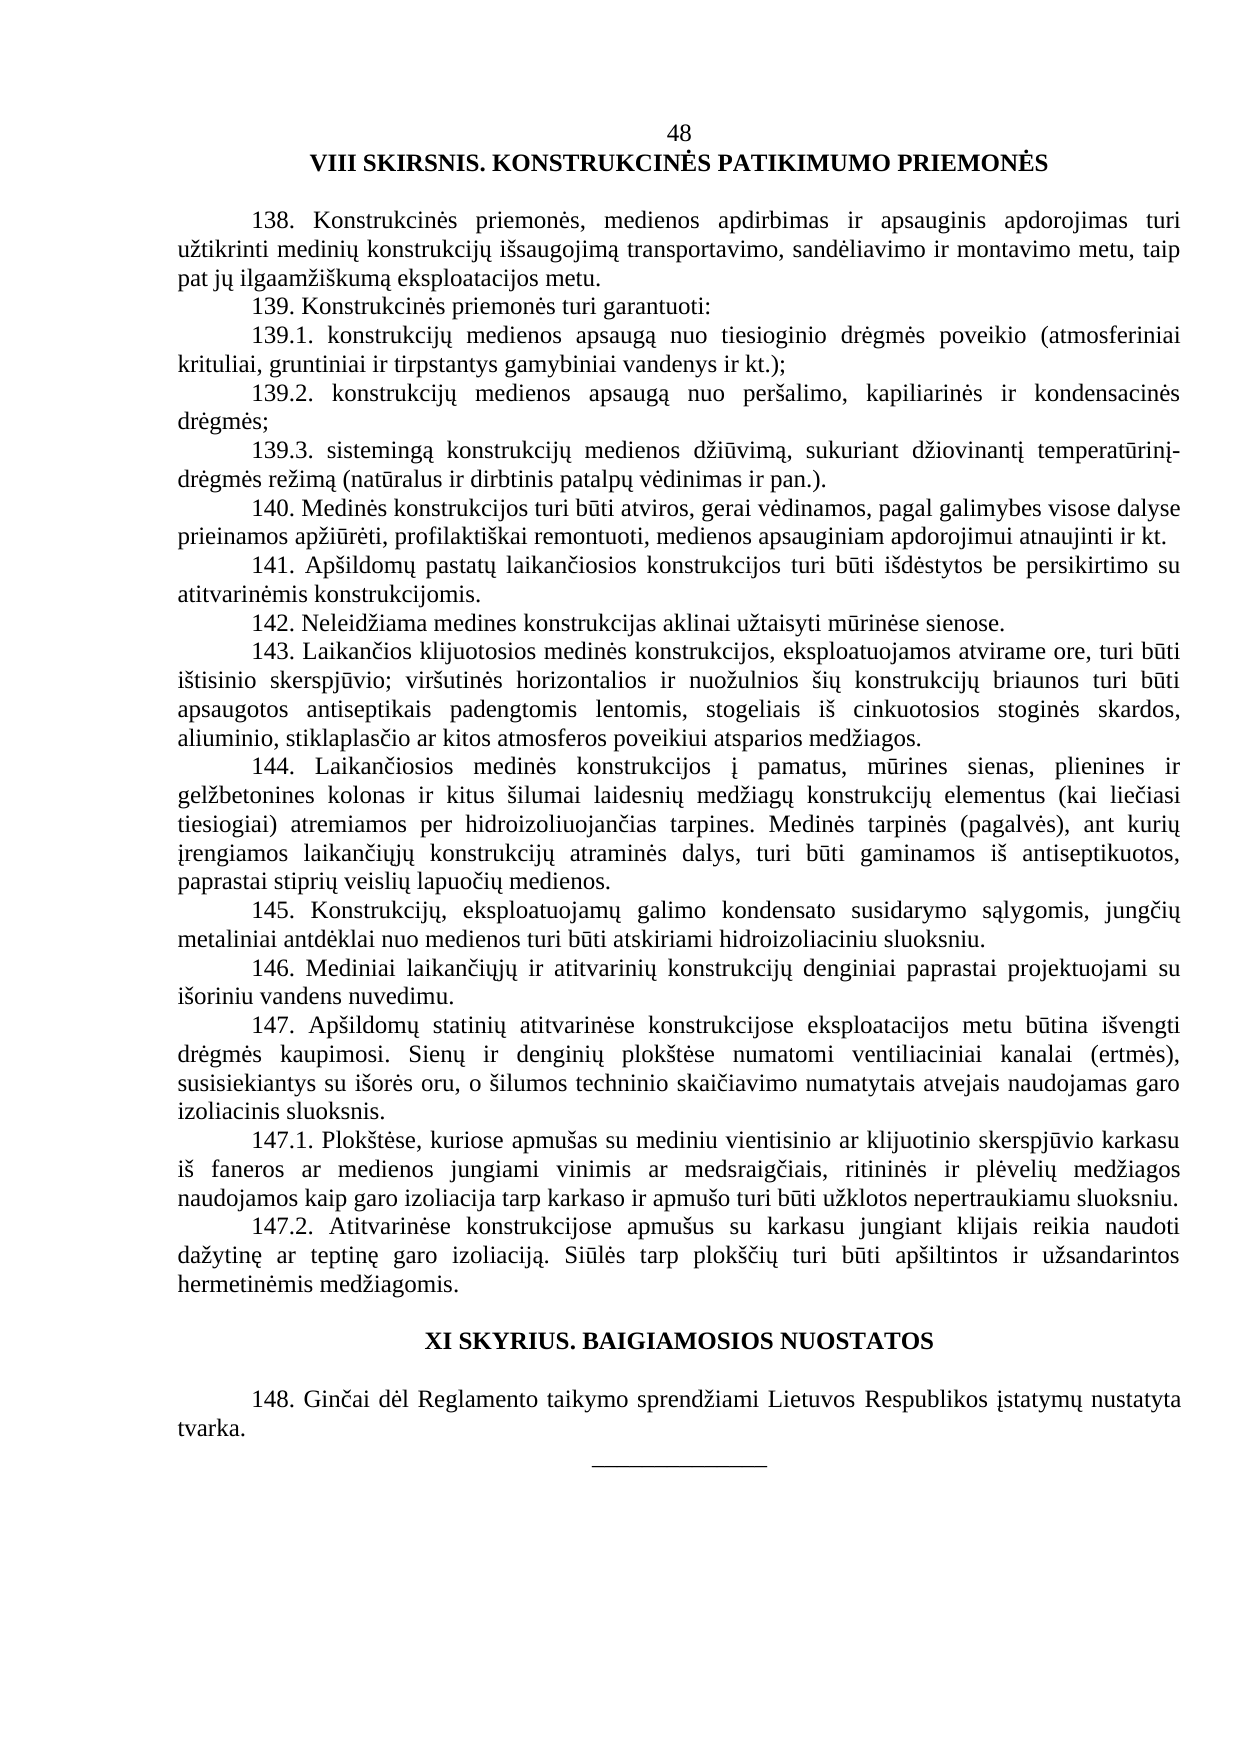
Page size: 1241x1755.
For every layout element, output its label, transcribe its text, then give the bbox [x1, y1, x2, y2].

text 139.2. konstrukcijų medienos apsaugą nuo peršalimo, kapiliarinės ir kondensacinės drėgmės; [177, 378, 1181, 435]
text XI SKYRIUS. Baigiamosios nuostatos [177, 1326, 1181, 1355]
text 147.2. Atitvarinėse konstrukcijose apmušus su karkasu jungiant klijais reikia naudoti dažytinę ar teptinę garo izoliaciją. Siūlės tarp plokščių turi būti apšiltintos ir užsandarintos hermetinėmis medžiagomis. [177, 1211, 1181, 1298]
text ______________ [177, 1441, 1181, 1470]
text 138. Konstrukcinės priemonės, medienos apdirbimas ir apsauginis apdorojimas turi užtikrinti medinių konstrukcijų išsaugojimą transportavimo, sandėliavimo ir montavimo metu, taip pat jų ilgaamžiškumą eksploatacijos metu. [177, 205, 1181, 291]
text 147.1. Plokštėse, kuriose apmušas su mediniu vientisinio ar klijuotinio skerspjūvio karkasu iš faneros ar medienos jungiami vinimis ar medsraigčiais, ritininės ir plėvelių medžiagos naudojamos kaip garo izoliacija tarp karkaso ir apmušo turi būti užklotos nepertraukiamu sluoksniu. [177, 1125, 1181, 1211]
text 146. Mediniai laikančiųjų ir atitvarinių konstrukcijų denginiai paprastai projektuojami su išoriniu vandens nuvedimu. [177, 953, 1181, 1010]
text 144. Laikančiosios medinės konstrukcijos į pamatus, mūrines sienas, plienines ir gelžbetonines kolonas ir kitus šilumai laidesnių medžiagų konstrukcijų elementus (kai liečiasi tiesiogiai) atremiamos per hidroizoliuojančias tarpines. Medinės tarpinės (pagalvės), ant kurių įrengiamos laikančiųjų konstrukcijų atraminės dalys, turi būti gaminamos iš antiseptikuotos, paprastai stiprių veislių lapuočių medienos. [177, 751, 1181, 895]
text 143. Laikančios klijuotosios medinės konstrukcijos, eksploatuojamos atvirame ore, turi būti ištisinio skerspjūvio; viršutinės horizontalios ir nuožulnios šių konstrukcijų briaunos turi būti apsaugotos antiseptikais padengtomis lentomis, stogeliais iš cinkuotosios stoginės skardos, aliuminio, stiklaplasčio ar kitos atmosferos poveikiui atsparios medžiagos. [177, 636, 1181, 751]
text 140. Medinės konstrukcijos turi būti atviros, gerai vėdinamos, pagal galimybes visose dalyse prieinamos apžiūrėti, profilaktiškai remontuoti, medienos apsauginiam apdorojimui atnaujinti ir kt. [177, 493, 1181, 550]
text 145. Konstrukcijų, eksploatuojamų galimo kondensato susidarymo sąlygomis, jungčių metaliniai antdėklai nuo medienos turi būti atskiriami hidroizoliaciniu sluoksniu. [177, 895, 1181, 953]
text 148. Ginčai dėl Reglamento taikymo sprendžiami Lietuvos respublikos įstatymų nustatyta tvarka. [177, 1384, 1181, 1441]
text 139. Konstrukcinės priemonės turi garantuoti: [177, 291, 1181, 320]
text VIII SKIRSNIS. Konstrukcinės patikimumo PRIEMONĖS [177, 148, 1181, 176]
text 141. Apšildomų pastatų laikančiosios konstrukcijos turi būti išdėstytos be persikirtimo su atitvarinėmis konstrukcijomis. [177, 550, 1181, 608]
text 139.3. sistemingą konstrukcijų medienos džiūvimą, sukuriant džiovinantį temperatūrinį-drėgmės režimą (natūralus ir dirbtinis patalpų vėdinimas ir pan.). [177, 435, 1181, 493]
text 139.1. konstrukcijų medienos apsaugą nuo tiesioginio drėgmės poveikio (atmosferiniai krituliai, gruntiniai ir tirpstantys gamybiniai vandenys ir kt.); [177, 320, 1181, 378]
text 147. Apšildomų statinių atitvarinėse konstrukcijose eksploatacijos metu būtina išvengti drėgmės kaupimosi. Sienų ir denginių plokštėse numatomi ventiliaciniai kanalai (ertmės), susisiekiantys su išorės oru, o šilumos techninio skaičiavimo numatytais atvejais naudojamas garo izoliacinis sluoksnis. [177, 1010, 1181, 1125]
text 142. Neleidžiama medines konstrukcijas aklinai užtaisyti mūrinėse sienose. [177, 608, 1181, 636]
